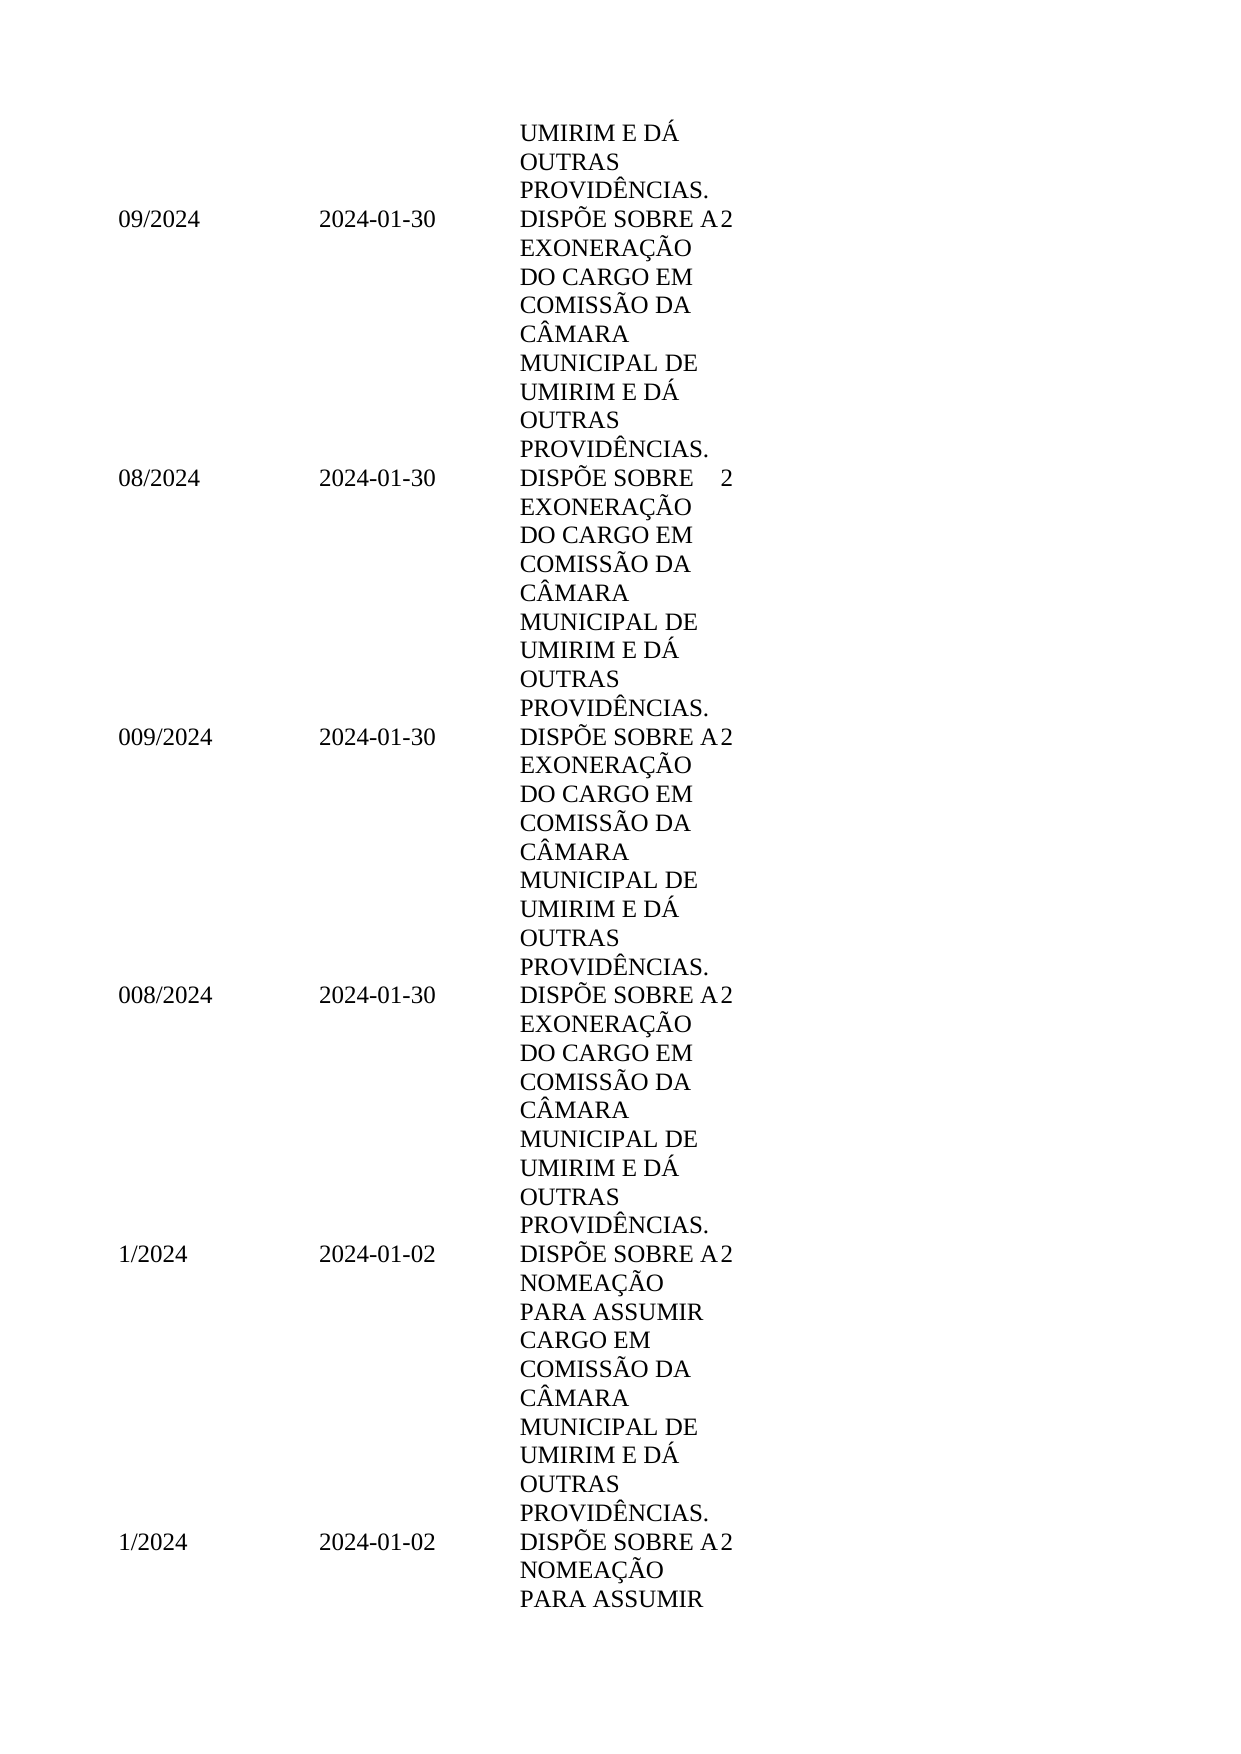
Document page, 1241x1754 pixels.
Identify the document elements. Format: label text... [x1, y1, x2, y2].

table_cell 2024-01-02 [319, 1527, 519, 1613]
table_cell 1/2024 [118, 1527, 319, 1613]
table_cell UMIRIM E DÁ OUTRAS PROVIDÊNCIAS. [520, 118, 720, 204]
table_cell [921, 204, 1122, 463]
table_cell 2024-01-30 [319, 981, 519, 1239]
table_cell 2024-01-30 [319, 722, 519, 981]
table_cell [921, 1527, 1122, 1613]
table_cell [118, 118, 319, 204]
table_cell DISPÕE SOBRE EXONERAÇÃO DO CARGO EM COMISSÃO DA CÂMARA MUNICIPAL DE UMIRIM E DÁ OUTRAS PROVIDÊNCIAS. [520, 463, 720, 722]
table_cell DISPÕE SOBRE A NOMEAÇÃO PARA ASSUMIR CARGO EM COMISSÃO DA CÂMARA MUNICIPAL DE UMIRIM E DÁ OUTRAS PROVIDÊNCIAS. [520, 1239, 720, 1527]
table_cell 2024-01-30 [319, 204, 519, 463]
table_cell 09/2024 [118, 204, 319, 463]
table_cell [921, 722, 1122, 981]
table_cell 1/2024 [118, 1239, 319, 1527]
table_cell 2 [720, 1239, 921, 1527]
table_cell 2 [720, 981, 921, 1239]
table_cell 009/2024 [118, 722, 319, 981]
table_cell [921, 118, 1122, 204]
table_cell [921, 981, 1122, 1239]
table_cell [921, 1239, 1122, 1527]
table_cell DISPÕE SOBRE A EXONERAÇÃO DO CARGO EM COMISSÃO DA CÂMARA MUNICIPAL DE UMIRIM E DÁ OUTRAS PROVIDÊNCIAS. [520, 204, 720, 463]
table_cell 2 [720, 722, 921, 981]
table_cell DISPÕE SOBRE A EXONERAÇÃO DO CARGO EM COMISSÃO DA CÂMARA MUNICIPAL DE UMIRIM E DÁ OUTRAS PROVIDÊNCIAS. [520, 722, 720, 981]
table_cell 2 [720, 204, 921, 463]
table_cell 008/2024 [118, 981, 319, 1239]
table_cell DISPÕE SOBRE A EXONERAÇÃO DO CARGO EM COMISSÃO DA CÂMARA MUNICIPAL DE UMIRIM E DÁ OUTRAS PROVIDÊNCIAS. [520, 981, 720, 1239]
table_cell [921, 463, 1122, 722]
table_cell 2024-01-02 [319, 1239, 519, 1527]
table_cell 2024-01-30 [319, 463, 519, 722]
table_cell 2 [720, 463, 921, 722]
table_cell 2 [720, 1527, 921, 1613]
table_cell 08/2024 [118, 463, 319, 722]
table_cell DISPÕE SOBRE A NOMEAÇÃO PARA ASSUMIR [520, 1527, 720, 1613]
table_cell [319, 118, 519, 204]
table_cell [720, 118, 921, 204]
